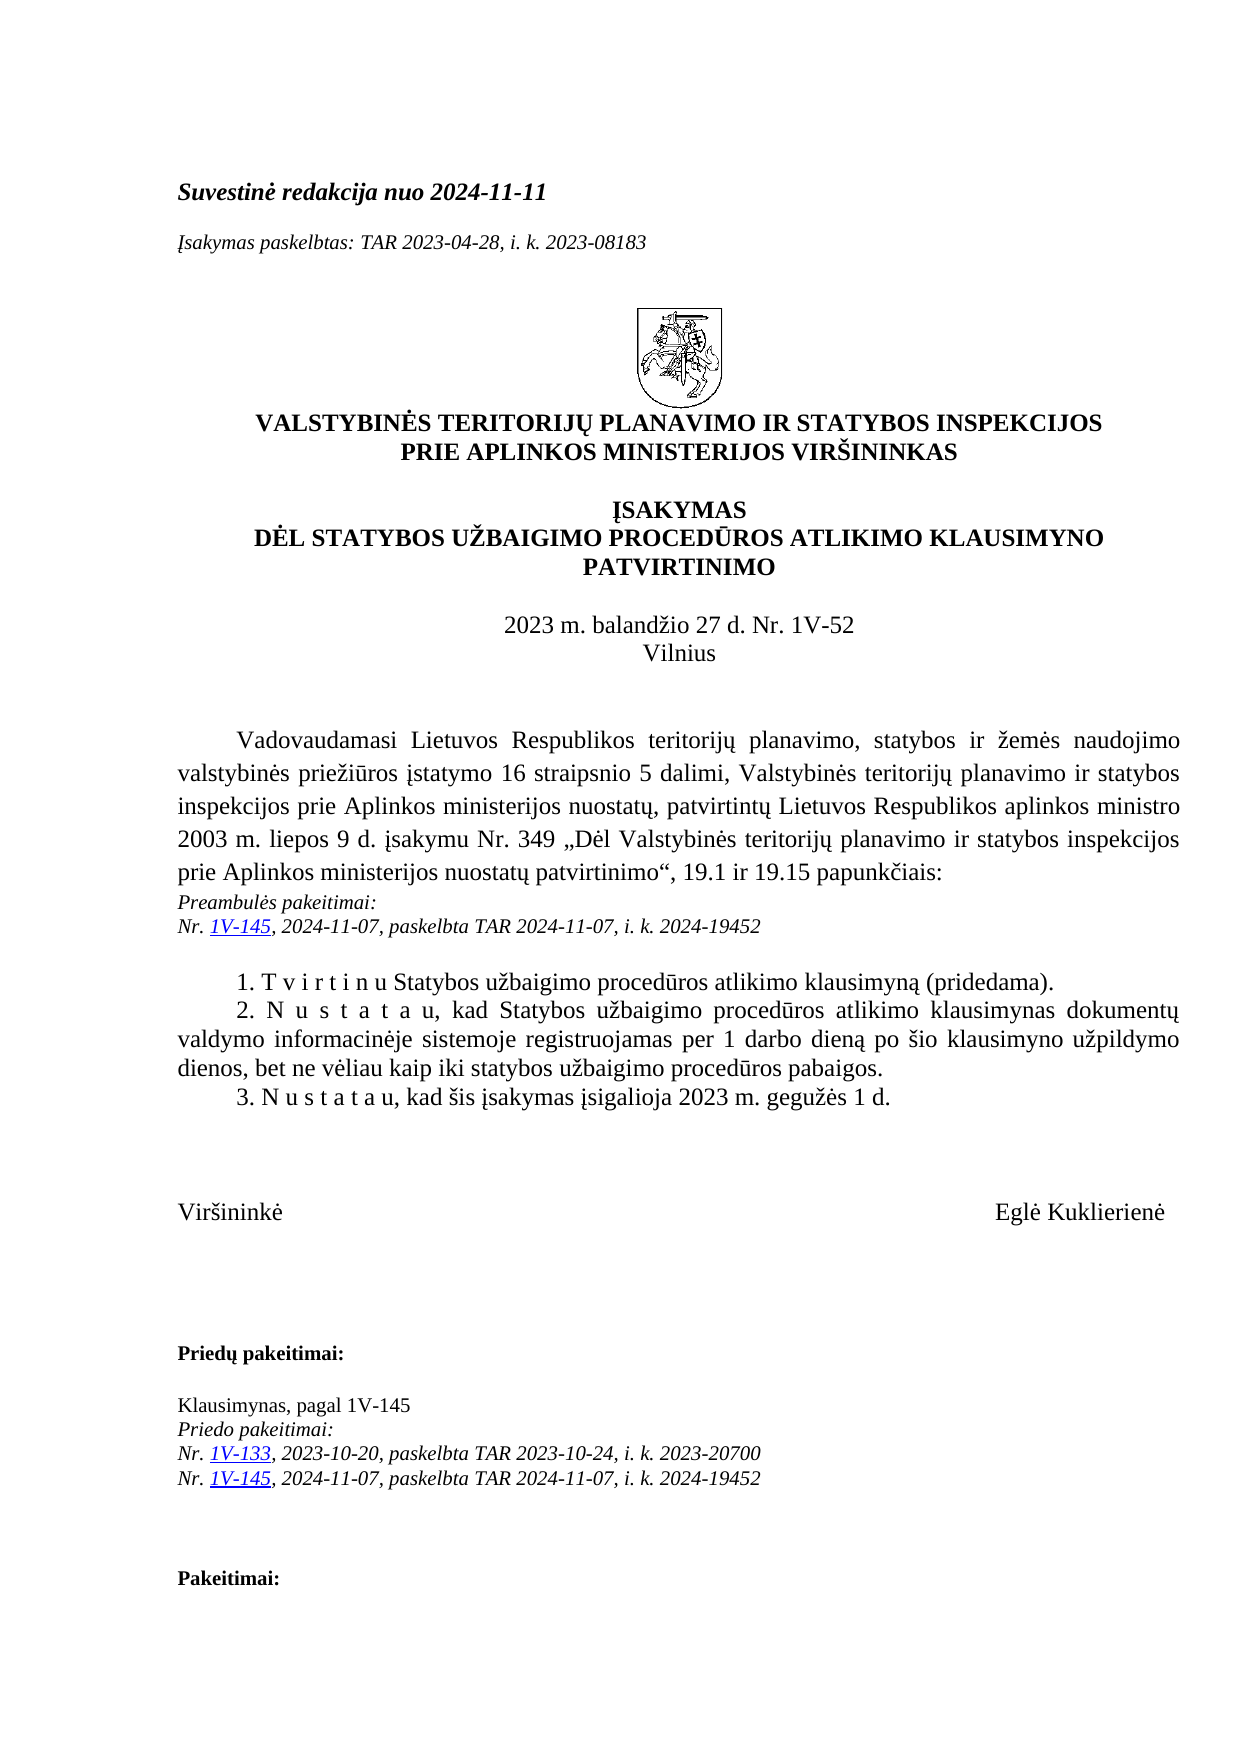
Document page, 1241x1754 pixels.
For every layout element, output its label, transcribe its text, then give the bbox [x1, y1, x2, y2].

text 3. N u s t a t a u, kad šis įsakymas įsigalioja 2023 m. gegužės 1 d. [177, 1082, 1181, 1110]
text 1. T v i r t i n u Statybos užbaigimo procedūros atlikimo klausimyną (pridedama). [177, 967, 1181, 995]
text VALSTYBINĖS TERITORIJŲ PLANAVIMO IR STATYBOS INSPEKCIJOS [177, 408, 1181, 437]
text Priedų pakeitimai: [177, 1340, 1181, 1364]
text 2. N u s t a t a u, kad Statybos užbaigimo procedūros atlikimo klausimynas dokumentų valdymo informacinėje sistemoje registruojamas per 1 darbo dieną po šio klausimyno užpildymo dienos, bet ne vėliau kaip iki statybos užbaigimo procedūros pabaigos. [177, 995, 1181, 1082]
text Priedo pakeitimai: [177, 1417, 1181, 1441]
text Įsakymas paskelbtas: TAR 2023-04-28, i. k. 2023-08183 [177, 230, 1181, 254]
text PRIE APLINKOS MINISTERIJOS VIRŠININKAS [177, 437, 1181, 466]
text Suvestinė redakcija nuo 2024-11-11 [177, 177, 1181, 206]
text Klausimynas, pagal 1V-145 [177, 1393, 1181, 1417]
text Nr. 1V-133, 2023-10-20, paskelbta TAR 2023-10-24, i. k. 2023-20700 [177, 1441, 1181, 1465]
text Vadovaudamasi Lietuvos Respublikos teritorijų planavimo, statybos ir žemės naudojimo valstybinės priežiūros įstatymo 16 straipsnio 5 dalimi, Valstybinės teritorijų planavimo ir statybos inspekcijos prie Aplinkos ministerijos nuostatų, patvirtintų Lietuvos Respublikos aplinkos ministro 2003 m. liepos 9 d. įsakymu Nr. 349 „Dėl Valstybinės teritorijų planavimo ir statybos inspekcijos prie Aplinkos ministerijos nuostatų patvirtinimo“, 19.1 ir 19.15 papunkčiais: [177, 725, 1181, 886]
text Viršininkė Eglė Kuklierienė [177, 1197, 1181, 1225]
text DĖL STATYBOS UŽBAIGIMO PROCEDŪROS ATLIKIMO KLAUSIMYNO PATVIRTINIMO [177, 523, 1181, 581]
text 2023 m. balandžio 27 d. Nr. 1V-52 [177, 610, 1181, 638]
text ĮSAKYMAS [177, 495, 1181, 523]
text Preambulės pakeitimai: [177, 890, 1181, 914]
text Pakeitimai: [177, 1566, 1181, 1590]
text Vilnius [177, 638, 1181, 667]
text Nr. 1V-145, 2024-11-07, paskelbta TAR 2024-11-07, i. k. 2024-19452 [177, 914, 1181, 938]
text Nr. 1V-145, 2024-11-07, paskelbta TAR 2024-11-07, i. k. 2024-19452 [177, 1465, 1181, 1489]
